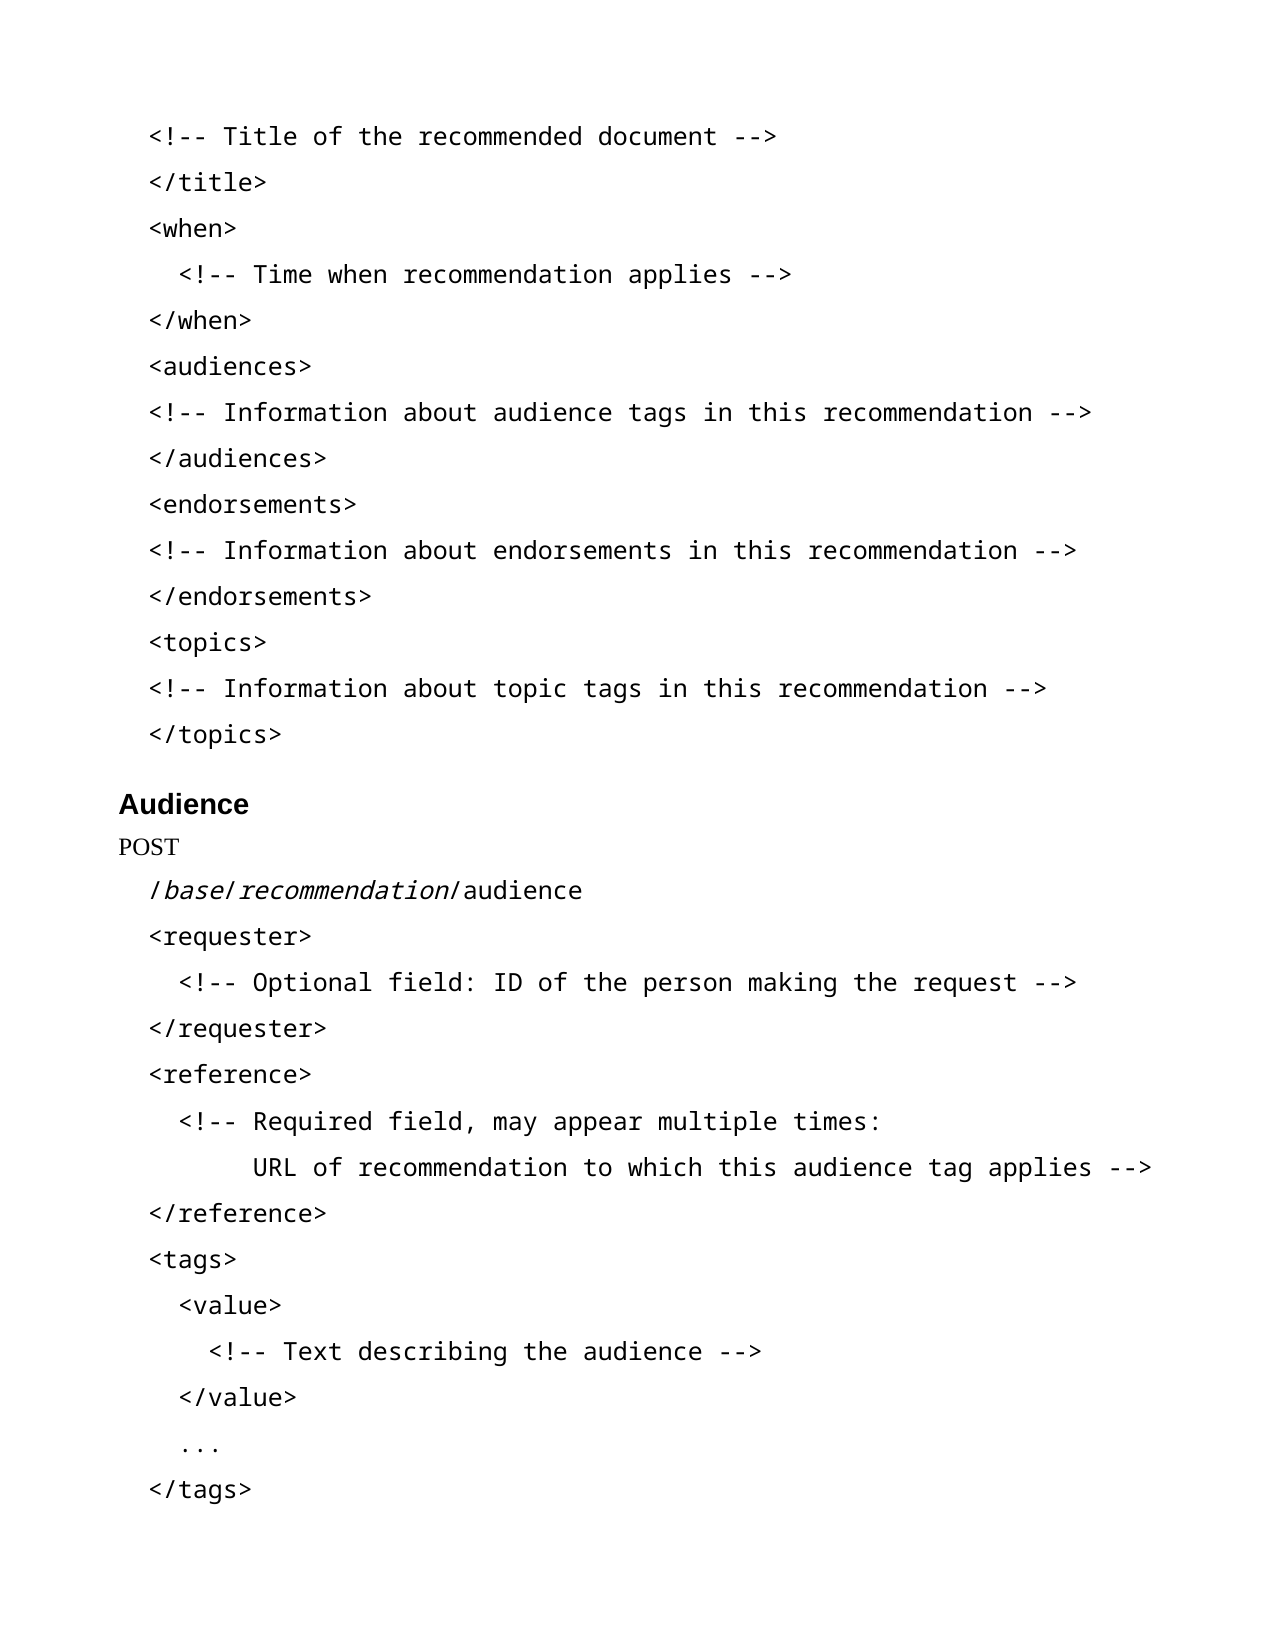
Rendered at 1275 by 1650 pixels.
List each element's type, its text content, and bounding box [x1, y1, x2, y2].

text </value> [148, 1379, 1157, 1413]
text </requester> [148, 1011, 1157, 1045]
text <reference> [148, 1057, 1157, 1091]
text <topics> [148, 624, 1157, 659]
text <!-- Required field, may appear multiple times: [148, 1103, 1157, 1137]
text <tags> [148, 1241, 1157, 1275]
text <!-- Time when recommendation applies --> [148, 256, 1157, 290]
text <audiences> [148, 348, 1157, 382]
text </reference> [148, 1195, 1157, 1229]
text /base/recommendation/audience [148, 873, 1157, 907]
text <!-- Title of the recommended document --> [148, 118, 1157, 152]
text <value> [148, 1287, 1157, 1321]
text <!-- Information about endorsements in this recommendation --> [148, 532, 1157, 567]
text <endorsements> [148, 486, 1157, 521]
text <!-- Text describing the audience --> [148, 1333, 1157, 1367]
text URL of recommendation to which this audience tag applies --> [148, 1149, 1157, 1183]
text <!-- Information about audience tags in this recommendation --> [148, 394, 1157, 428]
text ... [148, 1426, 1157, 1459]
text </when> [148, 302, 1157, 336]
subtitle Audience [118, 788, 1157, 820]
text <when> [148, 210, 1157, 244]
text </tags> [148, 1472, 1157, 1506]
text <requester> [148, 919, 1157, 953]
text </audiences> [148, 440, 1157, 474]
text </title> [148, 164, 1157, 198]
text </endorsements> [148, 578, 1157, 613]
text </topics> [148, 717, 1157, 751]
text <!-- Information about topic tags in this recommendation --> [148, 671, 1157, 705]
text POST [118, 833, 1157, 861]
text <!-- Optional field: ID of the person making the request --> [148, 965, 1157, 999]
